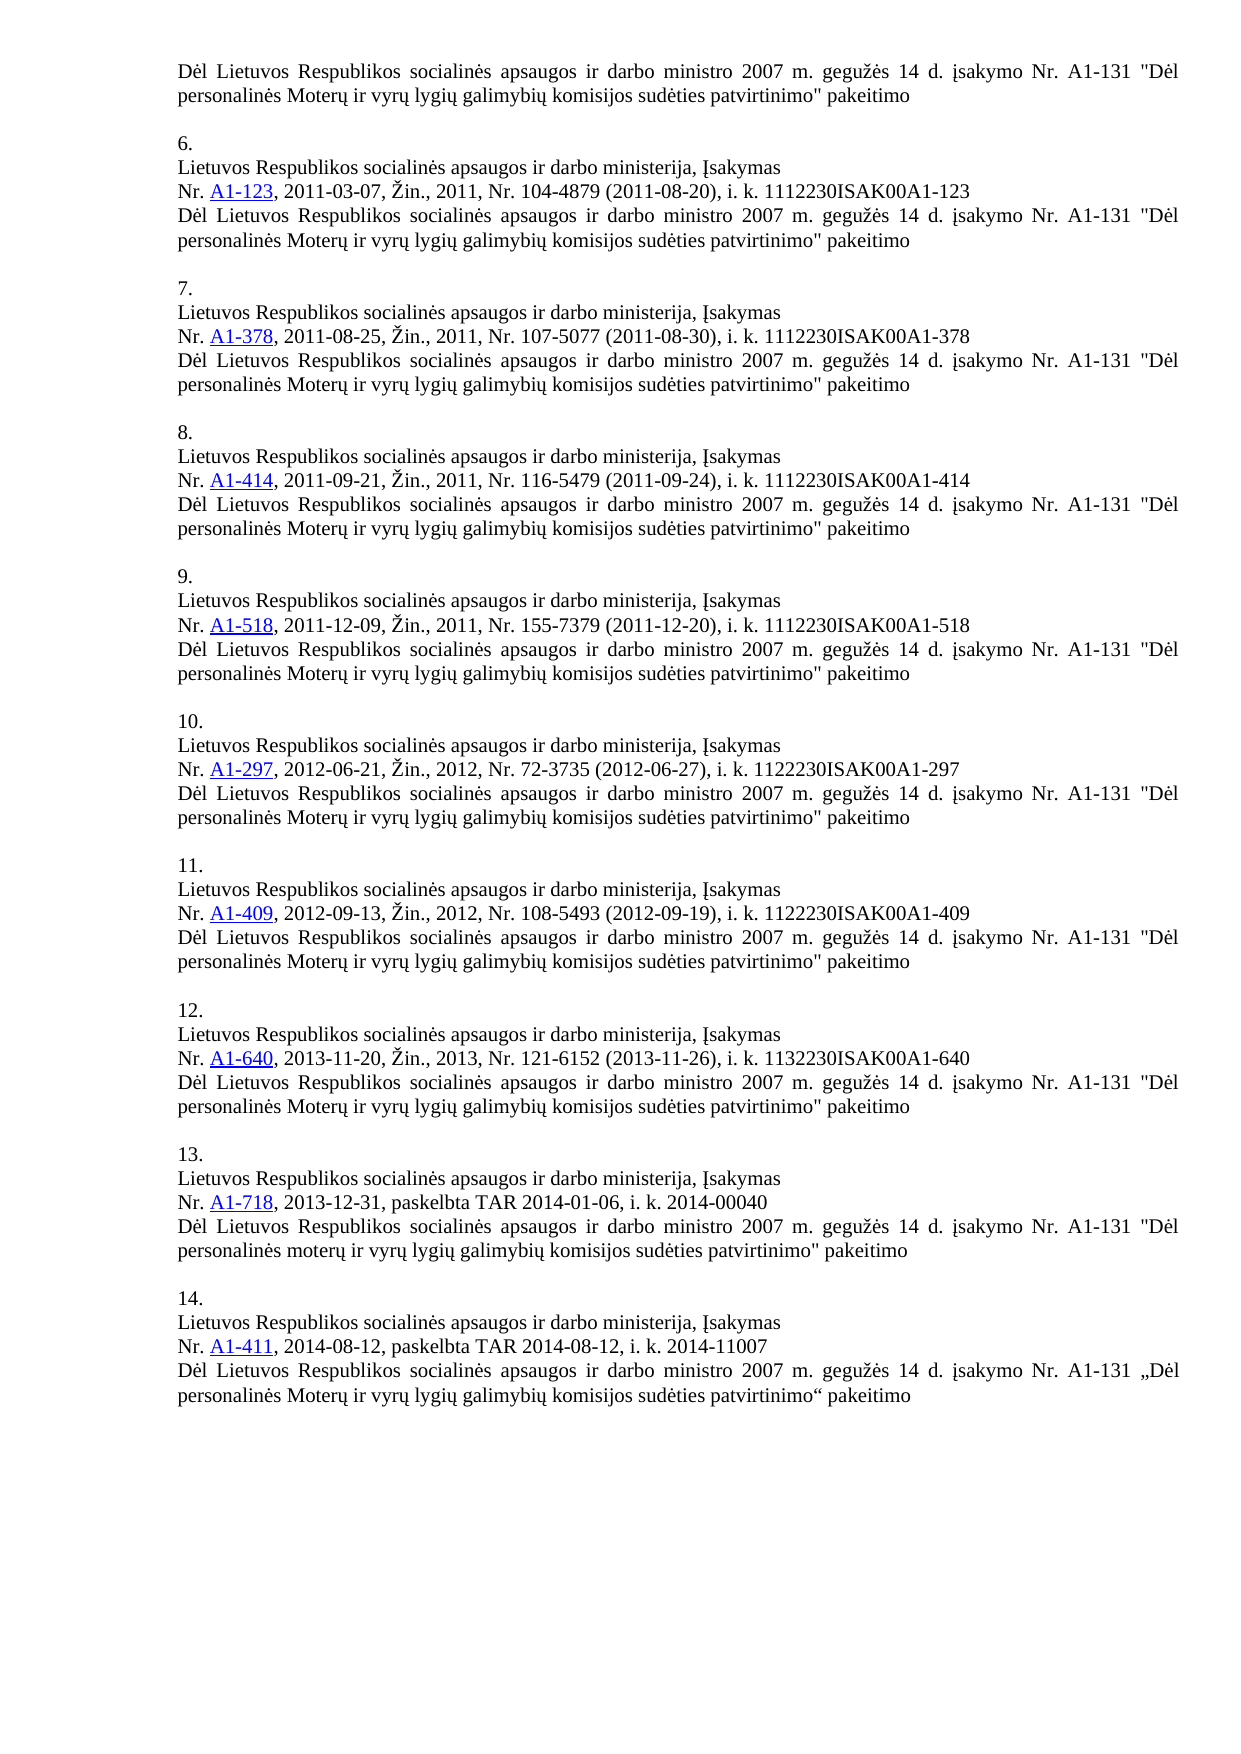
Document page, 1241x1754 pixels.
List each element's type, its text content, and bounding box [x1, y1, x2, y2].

text Lietuvos Respublikos socialinės apsaugos ir darbo ministerija, Įsakymas [177, 588, 1181, 612]
text Dėl Lietuvos Respublikos socialinės apsaugos ir darbo ministro 2007 m. gegužės 14 d. įsakymo Nr. A1-131 "Dėl personalinės Moterų ir vyrų lygių galimybių komisijos sudėties patvirtinimo" pakeitimo [177, 59, 1181, 107]
text Dėl Lietuvos Respublikos socialinės apsaugos ir darbo ministro 2007 m. gegužės 14 d. įsakymo Nr. A1-131 "Dėl personalinės Moterų ir vyrų lygių galimybių komisijos sudėties patvirtinimo" pakeitimo [177, 348, 1181, 396]
text Nr. A1-297, 2012-06-21, Žin., 2012, Nr. 72-3735 (2012-06-27), i. k. 1122230ISAK00A1-297 [177, 757, 1181, 781]
text Lietuvos Respublikos socialinės apsaugos ir darbo ministerija, Įsakymas [177, 155, 1181, 179]
text Dėl Lietuvos Respublikos socialinės apsaugos ir darbo ministro 2007 m. gegužės 14 d. įsakymo Nr. A1-131 "Dėl personalinės Moterų ir vyrų lygių galimybių komisijos sudėties patvirtinimo" pakeitimo [177, 1070, 1181, 1118]
text Lietuvos Respublikos socialinės apsaugos ir darbo ministerija, Įsakymas [177, 733, 1181, 757]
text Lietuvos Respublikos socialinės apsaugos ir darbo ministerija, Įsakymas [177, 300, 1181, 324]
text Dėl Lietuvos Respublikos socialinės apsaugos ir darbo ministro 2007 m. gegužės 14 d. įsakymo Nr. A1-131 "Dėl personalinės Moterų ir vyrų lygių galimybių komisijos sudėties patvirtinimo" pakeitimo [177, 637, 1181, 685]
text Lietuvos Respublikos socialinės apsaugos ir darbo ministerija, Įsakymas [177, 1310, 1181, 1334]
text Lietuvos Respublikos socialinės apsaugos ir darbo ministerija, Įsakymas [177, 1166, 1181, 1190]
text 13. [177, 1142, 1181, 1166]
text Nr. A1-409, 2012-09-13, Žin., 2012, Nr. 108-5493 (2012-09-19), i. k. 1122230ISAK00A1-409 [177, 901, 1181, 925]
text Dėl Lietuvos Respublikos socialinės apsaugos ir darbo ministro 2007 m. gegužės 14 d. įsakymo Nr. A1-131 "Dėl personalinės Moterų ir vyrų lygių galimybių komisijos sudėties patvirtinimo" pakeitimo [177, 492, 1181, 540]
text 6. [177, 131, 1181, 155]
text Dėl Lietuvos Respublikos socialinės apsaugos ir darbo ministro 2007 m. gegužės 14 d. įsakymo Nr. A1-131 "Dėl personalinės moterų ir vyrų lygių galimybių komisijos sudėties patvirtinimo" pakeitimo [177, 1214, 1181, 1262]
text Nr. A1-411, 2014-08-12, paskelbta TAR 2014-08-12, i. k. 2014-11007 [177, 1334, 1181, 1358]
text Nr. A1-518, 2011-12-09, Žin., 2011, Nr. 155-7379 (2011-12-20), i. k. 1112230ISAK00A1-518 [177, 612, 1181, 637]
text Dėl Lietuvos Respublikos socialinės apsaugos ir darbo ministro 2007 m. gegužės 14 d. įsakymo Nr. A1-131 „Dėl personalinės Moterų ir vyrų lygių galimybių komisijos sudėties patvirtinimo“ pakeitimo [177, 1358, 1181, 1407]
text Dėl Lietuvos Respublikos socialinės apsaugos ir darbo ministro 2007 m. gegužės 14 d. įsakymo Nr. A1-131 "Dėl personalinės Moterų ir vyrų lygių galimybių komisijos sudėties patvirtinimo" pakeitimo [177, 781, 1181, 829]
text 8. [177, 420, 1181, 444]
text Nr. A1-414, 2011-09-21, Žin., 2011, Nr. 116-5479 (2011-09-24), i. k. 1112230ISAK00A1-414 [177, 468, 1181, 492]
text Nr. A1-640, 2013-11-20, Žin., 2013, Nr. 121-6152 (2013-11-26), i. k. 1132230ISAK00A1-640 [177, 1046, 1181, 1070]
text Dėl Lietuvos Respublikos socialinės apsaugos ir darbo ministro 2007 m. gegužės 14 d. įsakymo Nr. A1-131 "Dėl personalinės Moterų ir vyrų lygių galimybių komisijos sudėties patvirtinimo" pakeitimo [177, 203, 1181, 252]
text Nr. A1-718, 2013-12-31, paskelbta TAR 2014-01-06, i. k. 2014-00040 [177, 1190, 1181, 1214]
text 10. [177, 709, 1181, 733]
text Lietuvos Respublikos socialinės apsaugos ir darbo ministerija, Įsakymas [177, 877, 1181, 901]
text 7. [177, 276, 1181, 300]
text Lietuvos Respublikos socialinės apsaugos ir darbo ministerija, Įsakymas [177, 1022, 1181, 1046]
text Lietuvos Respublikos socialinės apsaugos ir darbo ministerija, Įsakymas [177, 444, 1181, 468]
text Nr. A1-378, 2011-08-25, Žin., 2011, Nr. 107-5077 (2011-08-30), i. k. 1112230ISAK00A1-378 [177, 324, 1181, 348]
text Dėl Lietuvos Respublikos socialinės apsaugos ir darbo ministro 2007 m. gegužės 14 d. įsakymo Nr. A1-131 "Dėl personalinės Moterų ir vyrų lygių galimybių komisijos sudėties patvirtinimo" pakeitimo [177, 925, 1181, 973]
text Nr. A1-123, 2011-03-07, Žin., 2011, Nr. 104-4879 (2011-08-20), i. k. 1112230ISAK00A1-123 [177, 179, 1181, 203]
text 12. [177, 997, 1181, 1022]
text 14. [177, 1286, 1181, 1310]
text 9. [177, 564, 1181, 588]
text 11. [177, 853, 1181, 877]
